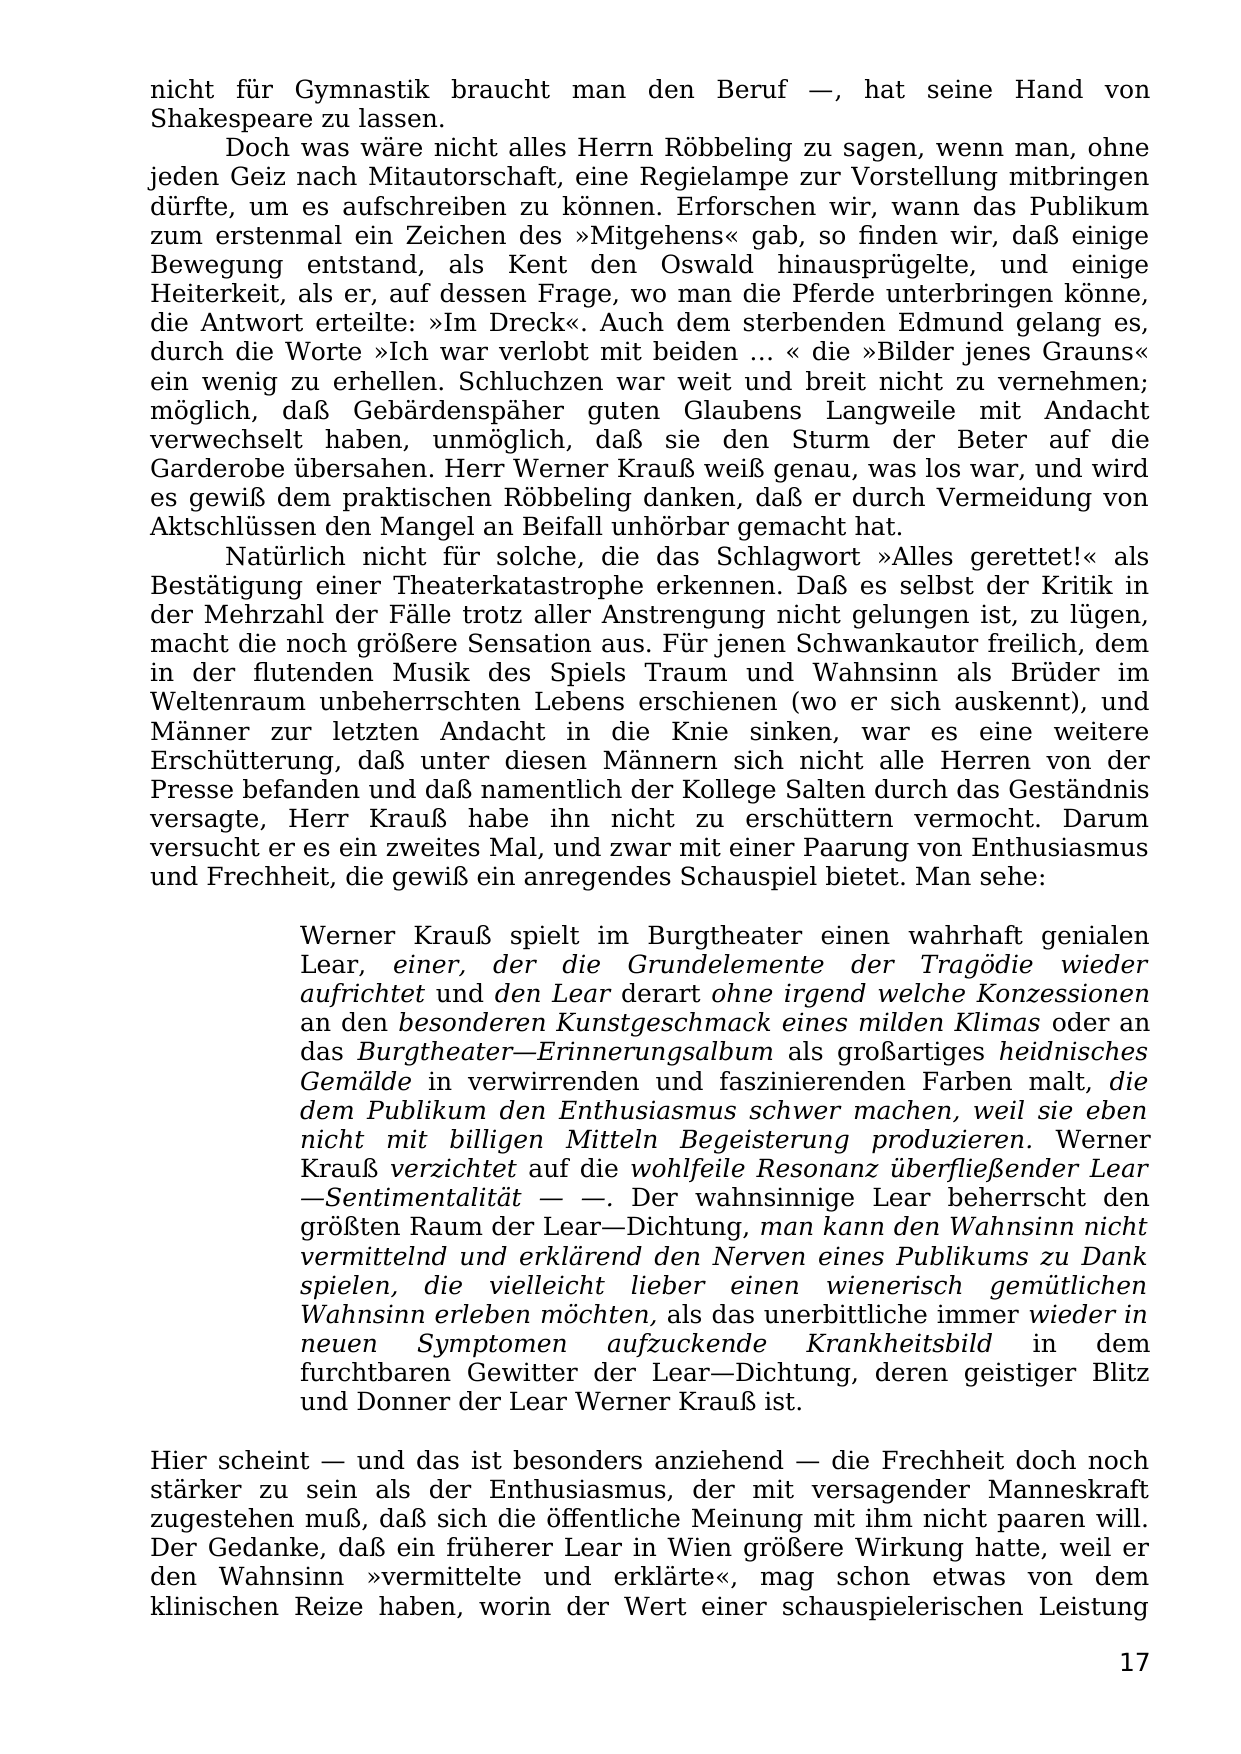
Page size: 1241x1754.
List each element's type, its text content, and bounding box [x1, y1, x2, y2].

text Doch was wäre nicht alles Herrn Röbbeling zu sagen, wenn man, ohne jeden Geiz nach Mitautorschaft, eine Regielampe zur Vorstellung mitbringen dürfte, um es aufschreiben zu können. Erforschen wir, wann das Publikum zum erstenmal ein Zeichen des »Mitgehens« gab, so finden wir, daß einige Bewegung entstand, als Kent den Oswald hinausprügelte, und einige Heiterkeit, als er, auf dessen Frage, wo man die Pferde unterbringen könne, die Antwort erteilte: »Im Dreck«. Auch dem sterbenden Edmund gelang es, durch die Worte »Ich war verlobt mit beiden … « die »Bilder jenes Grauns« ein wenig zu erhellen. Schluchzen war weit und breit nicht zu vernehmen; möglich, daß Gebärdenspäher guten Glaubens Langweile mit Andacht verwechselt haben, unmöglich, daß sie den Sturm der Beter auf die Garderobe übersahen. Herr Werner Krauß weiß genau, was los war, und wird es gewiß dem praktischen Röbbeling danken, daß er durch Vermeidung von Aktschlüssen den Mangel an Beifall unhörbar gemacht hat. [150, 133, 1151, 542]
text nicht für Gymnastik braucht man den Beruf —, hat seine Hand von Shakespeare zu lassen. [150, 75, 1151, 133]
text Natürlich nicht für solche, die das Schlagwort »Alles gerettet!« als Bestätigung einer Theaterkatastrophe erkennen. Daß es selbst der Kritik in der Mehrzahl der Fälle trotz aller Anstrengung nicht gelungen ist, zu lügen, macht die noch größere Sensation aus. Für jenen Schwankautor freilich, dem in der flutenden Musik des Spiels Traum und Wahnsinn als Brüder im Weltenraum unbeherrschten Lebens erschienen (wo er sich auskennt), und Männer zur letzten Andacht in die Knie sinken, war es eine weitere Erschütterung, daß unter diesen Männern sich nicht alle Herren von der Presse befanden und daß namentlich der Kollege Salten durch das Geständnis versagte, Herr Krauß habe ihn nicht zu erschüttern vermocht. Darum versucht er es ein zweites Mal, und zwar mit einer Paarung von Enthusiasmus und Frechheit, die gewiß ein anregendes Schauspiel bietet. Man sehe: [150, 542, 1151, 892]
text Werner Krauß spielt im Burgtheater einen wahrhaft genialen Lear, einer, der die Grundelemente der Tragödie wieder aufrichtet und den Lear derart ohne irgend welche Konzessionen an den besonderen Kunstgeschmack eines milden Klimas oder an das Burgtheater—Erinnerungsalbum als großartiges heidnisches Gemälde in verwirrenden und faszinierenden Farben malt, die dem Publikum den Enthusiasmus schwer machen, weil sie eben nicht mit billigen Mitteln Begeisterung produzieren. Werner Krauß verzichtet auf die wohlfeile Resonanz überfließender Lear—Sentimentalität — —. Der wahnsinnige Lear beherrscht den größten Raum der Lear—Dichtung, man kann den Wahnsinn nicht vermittelnd und erklärend den Nerven eines Publikums zu Dank spielen, die vielleicht lieber einen wienerisch gemütlichen Wahnsinn erleben möchten, als das unerbittliche immer wieder in neuen Symptomen aufzuckende Krankheitsbild in dem furchtbaren Gewitter der Lear—Dichtung, deren geistiger Blitz und Donner der Lear Werner Krauß ist. [300, 921, 1151, 1417]
text Hier scheint — und das ist besonders anziehend — die Frechheit doch noch stärker zu sein als der Enthusiasmus, der mit versagender Manneskraft zugestehen muß, daß sich die öffentliche Meinung mit ihm nicht paaren will. Der Gedanke, daß ein früherer Lear in Wien größere Wirkung hatte, weil er den Wahnsinn »vermittelte und erklärte«, mag schon etwas von dem klinischen Reize haben, worin der Wert einer schauspielerischen Leistung [150, 1446, 1151, 1621]
